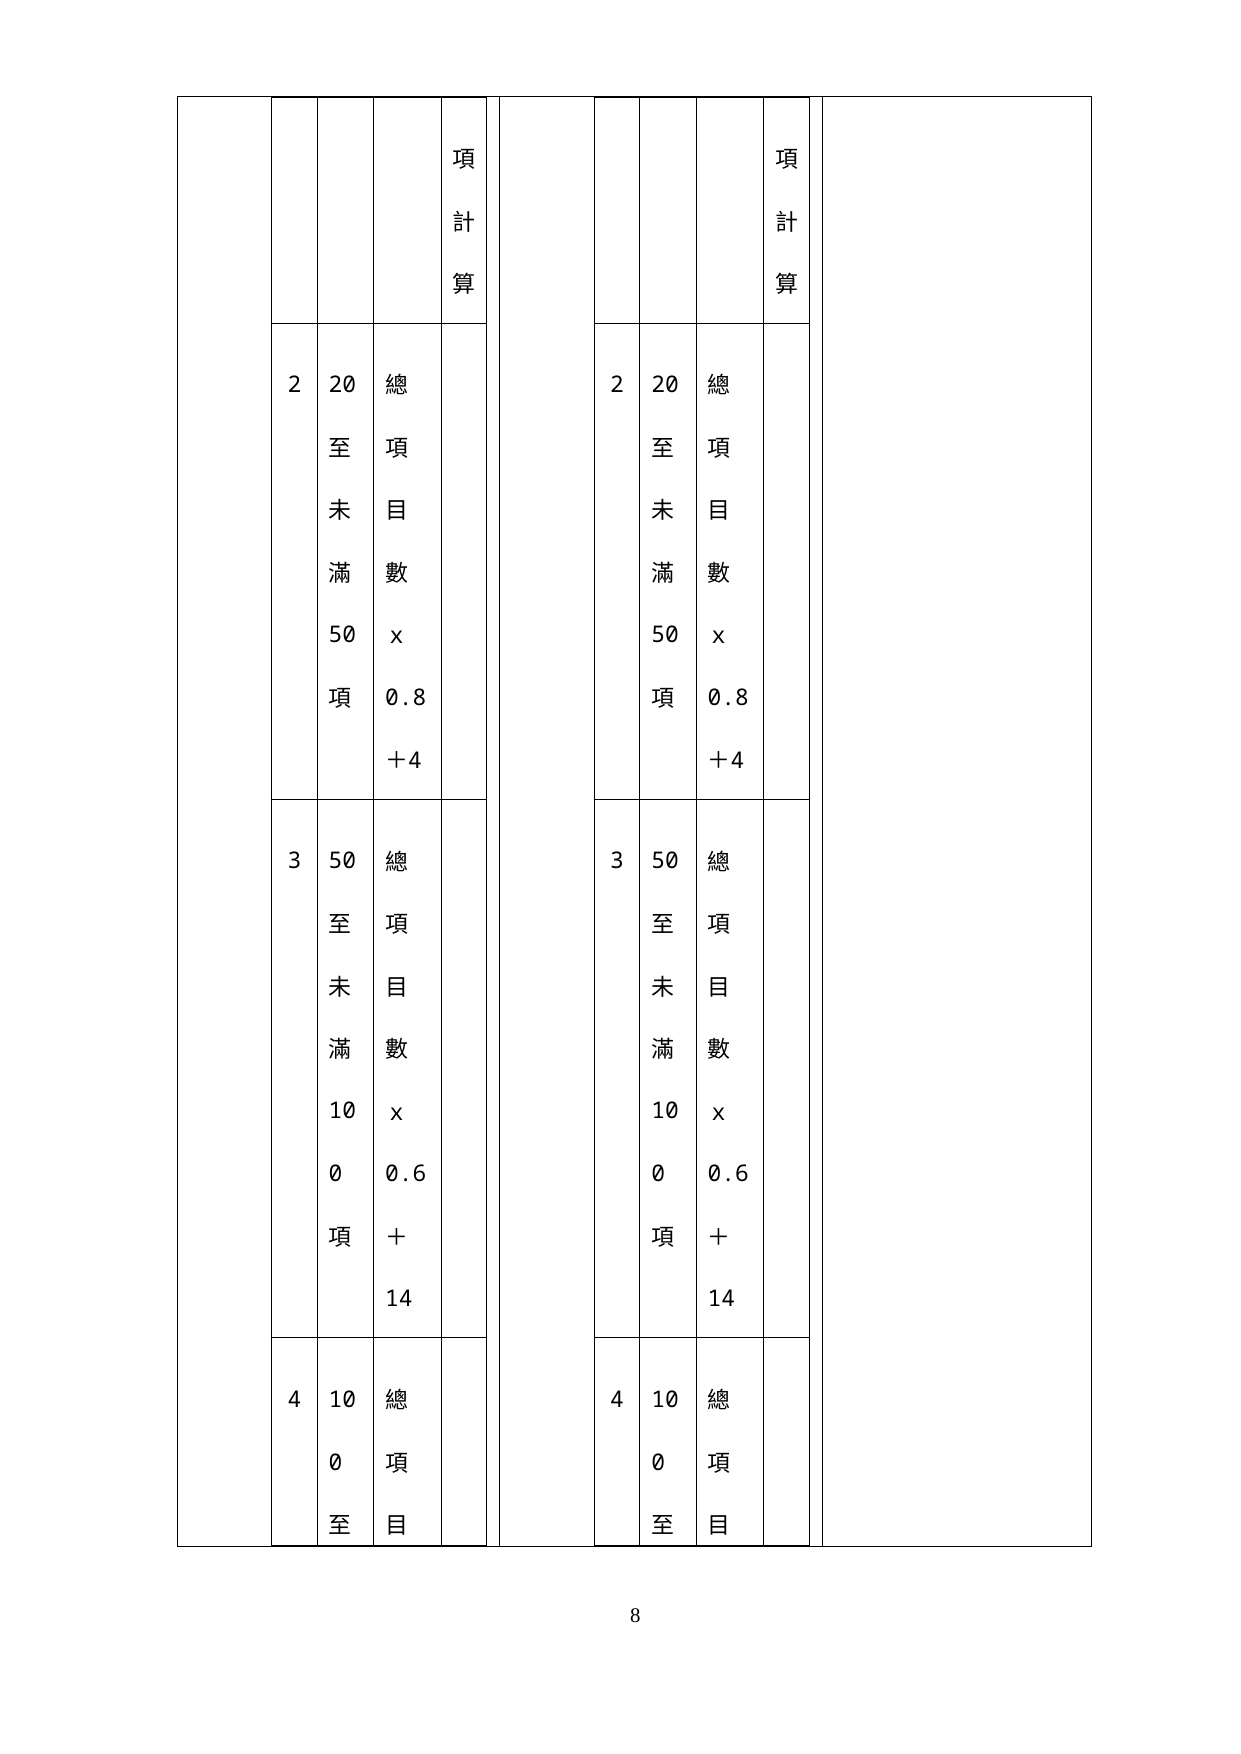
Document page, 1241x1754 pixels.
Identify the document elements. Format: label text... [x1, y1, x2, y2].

table_cell [500, 97, 594, 1546]
table_cell 項計算 [442, 98, 486, 323]
table_cell 3 [272, 800, 317, 1337]
table_cell [318, 98, 373, 323]
table_cell 20至未滿50項 [640, 324, 696, 799]
table_cell [640, 98, 696, 323]
table_cell 50至未滿100項 [640, 800, 696, 1337]
table_cell 50至未滿100項 [318, 800, 373, 1337]
table_cell [697, 98, 763, 323]
table_cell [442, 324, 486, 799]
table_cell [374, 98, 441, 323]
table_cell 4 [272, 1338, 317, 1544]
table_cell 總項目數ｘ0.8＋4 [697, 324, 763, 799]
table_cell 項計算 [764, 98, 809, 323]
table_cell [764, 800, 809, 1337]
table_cell 總項目數ｘ0.8＋4 [374, 324, 441, 799]
table_cell [178, 97, 271, 1546]
table_cell 總項目數ｘ0.6＋14 [697, 800, 763, 1337]
table_cell [442, 800, 486, 1337]
table_cell 3 [595, 800, 639, 1337]
table_cell 2 [272, 324, 317, 799]
table_cell 總項目數ｘ0.6＋14 [374, 800, 441, 1337]
table_cell [442, 1338, 486, 1544]
table_cell 100至 [318, 1338, 373, 1544]
table_cell [764, 324, 809, 799]
table_cell 2 [595, 324, 639, 799]
table_cell 總項目 [697, 1338, 763, 1544]
table_cell 100至 [640, 1338, 696, 1544]
table_cell [764, 1338, 809, 1544]
table_cell 4 [595, 1338, 639, 1544]
table_cell [272, 98, 317, 323]
table_cell 20至未滿50項 [318, 324, 373, 799]
table_cell [595, 98, 639, 323]
table_cell [823, 97, 1091, 1546]
table_cell 總項目 [374, 1338, 441, 1544]
